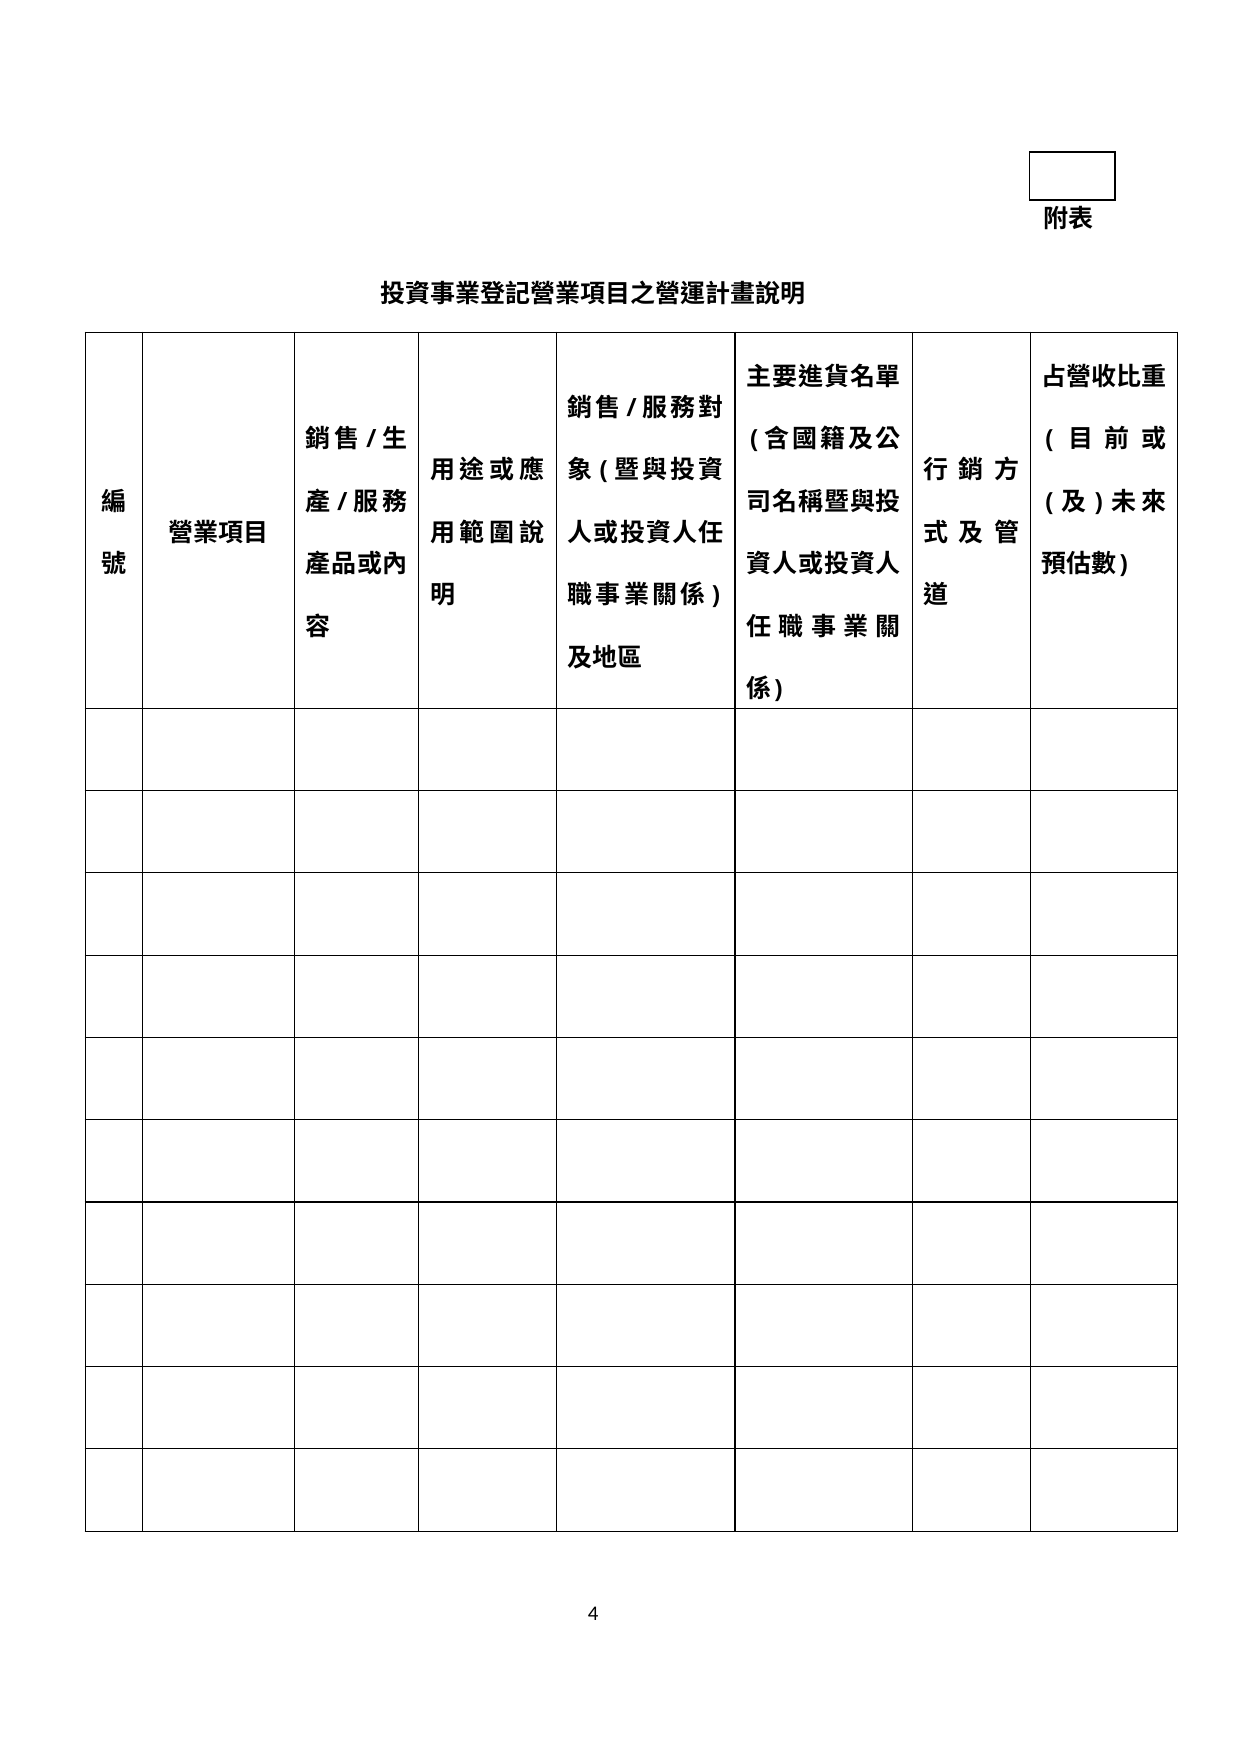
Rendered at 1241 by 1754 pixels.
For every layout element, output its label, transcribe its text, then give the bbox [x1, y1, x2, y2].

table_cell [736, 709, 912, 790]
table_cell [419, 1367, 556, 1448]
table_cell [143, 791, 294, 872]
table_cell [295, 1120, 418, 1201]
table_cell [913, 791, 1030, 872]
table_cell [557, 956, 734, 1037]
table_cell [1031, 956, 1177, 1037]
table_cell [295, 1285, 418, 1366]
table_cell [557, 1203, 734, 1284]
table_cell [295, 791, 418, 872]
table_cell [143, 956, 294, 1037]
table_cell [736, 873, 912, 954]
table_cell [86, 709, 142, 790]
table_cell [557, 791, 734, 872]
table_header 銷售/服務對象(暨與投資人或投資人任職事業關係)及地區 [557, 333, 734, 708]
table_cell [86, 873, 142, 954]
table_cell [1031, 1285, 1177, 1366]
table_cell [86, 1120, 142, 1201]
table_cell [557, 1038, 734, 1119]
table_cell [419, 1285, 556, 1366]
table_cell [913, 1203, 1030, 1284]
table_cell [86, 791, 142, 872]
table_cell [736, 1120, 912, 1201]
table_cell [557, 1449, 734, 1531]
table_cell [143, 1285, 294, 1366]
table_cell [86, 1285, 142, 1366]
table_cell [295, 709, 418, 790]
table_cell [913, 1120, 1030, 1201]
table_cell [913, 1038, 1030, 1119]
table_header 銷售/生產/服務產品或內容 [295, 333, 418, 708]
table_cell [295, 1038, 418, 1119]
table_cell [1031, 1449, 1177, 1531]
table_cell [143, 1367, 294, 1448]
table_cell [913, 1285, 1030, 1366]
table_cell [295, 956, 418, 1037]
table_cell [736, 1038, 912, 1119]
table_cell [86, 1038, 142, 1119]
text 投資事業登記營業項目之營運計畫說明 [133, 250, 1053, 313]
table_cell [1031, 791, 1177, 872]
table_cell [913, 709, 1030, 790]
table_cell [736, 1367, 912, 1448]
table_cell [736, 956, 912, 1037]
table_header 編號 [86, 333, 142, 708]
table_cell [86, 1449, 142, 1531]
table_header 營業項目 [143, 333, 294, 708]
table_cell [86, 956, 142, 1037]
table_cell [1031, 1367, 1177, 1448]
text 附表 [133, 175, 1093, 238]
table_cell [1031, 873, 1177, 954]
table_header 用途或應用範圍說明 [419, 333, 556, 708]
table_cell [295, 1203, 418, 1284]
table_cell [295, 1449, 418, 1531]
table_cell [419, 1449, 556, 1531]
table_cell [419, 956, 556, 1037]
table_cell [913, 1367, 1030, 1448]
table_cell [736, 1449, 912, 1531]
table_cell [557, 1367, 734, 1448]
table_cell [86, 1367, 142, 1448]
table_cell [143, 1120, 294, 1201]
table_cell [557, 1285, 734, 1366]
table_cell [419, 791, 556, 872]
table_cell [736, 1285, 912, 1366]
table_cell [419, 873, 556, 954]
table_cell [419, 1203, 556, 1284]
table_cell [295, 1367, 418, 1448]
table_cell [1031, 1203, 1177, 1284]
table_header 主要進貨名單(含國籍及公司名稱暨與投資人或投資人任職事業關係) [736, 333, 912, 708]
table_cell [557, 873, 734, 954]
table_cell [143, 873, 294, 954]
table_cell [1031, 709, 1177, 790]
table_cell [143, 1038, 294, 1119]
table_cell [557, 1120, 734, 1201]
table_cell [143, 1203, 294, 1284]
table_cell [1031, 1120, 1177, 1201]
table_cell [419, 1038, 556, 1119]
table_header 占營收比重(目前或(及)未來預估數) [1031, 333, 1177, 708]
table_cell [1031, 1038, 1177, 1119]
table_cell [913, 956, 1030, 1037]
table_cell [557, 709, 734, 790]
table_cell [419, 709, 556, 790]
table_cell [419, 1120, 556, 1201]
table_cell [913, 1449, 1030, 1531]
table_header 行銷方式及管道 [913, 333, 1030, 708]
table_cell [143, 709, 294, 790]
table_cell [736, 791, 912, 872]
table_cell [143, 1449, 294, 1531]
table_cell [295, 873, 418, 954]
table_cell [736, 1203, 912, 1284]
table_cell [913, 873, 1030, 954]
table_cell [86, 1203, 142, 1284]
